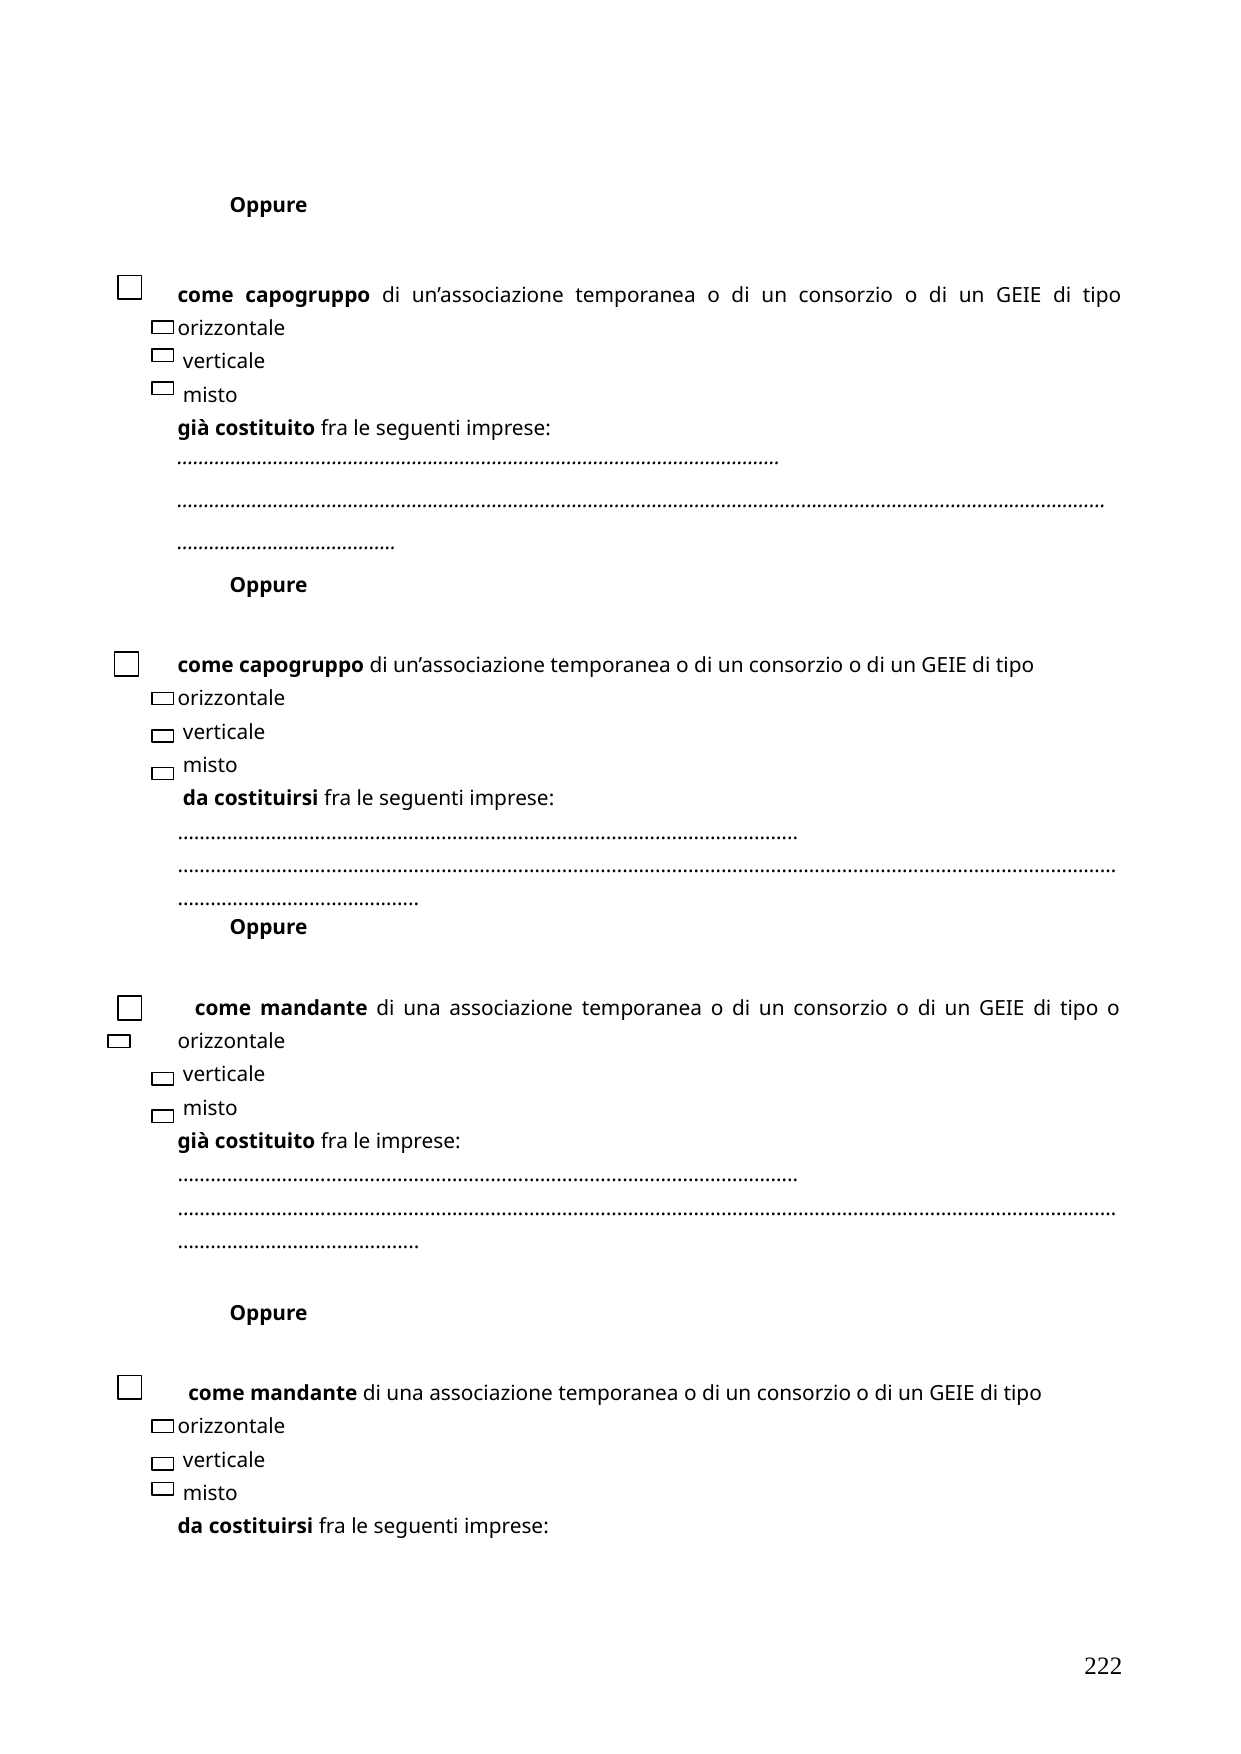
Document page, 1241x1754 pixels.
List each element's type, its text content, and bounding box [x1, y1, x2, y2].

text Oppure [229, 912, 1122, 941]
text da costituirsi fra le seguenti imprese: [177, 1507, 1122, 1540]
text come capogruppo di un’associazione temporanea o di un consorzio o di un GEIE di tipo orizzontale [177, 275, 1122, 342]
text verticale [177, 1440, 1122, 1474]
text misto [177, 375, 1122, 409]
text …………………………………………………………………………………………………..…………………………………………………………………………………………………………………………………………………………………………………...……….. [177, 1155, 1122, 1255]
text come capogruppo di un’associazione temporanea o di un consorzio o di un GEIE di tipo [177, 646, 1122, 679]
text misto [177, 1088, 1122, 1122]
text orizzontale [177, 1407, 1122, 1440]
text verticale [177, 712, 1122, 746]
text …………………………………………………………………………………………………..…………………………………………………………………………………………………………………………………………………………………………………………….. [177, 812, 1122, 912]
text come mandante di una associazione temporanea o di un consorzio o di un GEIE di tipo [177, 1374, 1122, 1407]
text da costituirsi fra le seguenti imprese: [177, 779, 1122, 812]
text come mandante di una associazione temporanea o di un consorzio o di un GEIE di tipo o orizzontale [177, 988, 1122, 1055]
text orizzontale [177, 679, 1122, 712]
text verticale [177, 342, 1122, 375]
text Oppure [229, 190, 1122, 219]
text già costituito fra le imprese: [177, 1122, 1122, 1155]
text misto [177, 746, 1122, 779]
text verticale [177, 1055, 1122, 1088]
text misto [177, 1474, 1122, 1507]
text Oppure [229, 570, 1122, 598]
text Oppure [229, 1298, 1122, 1326]
text …………………………………………………………………………………………………..………………………………………………………………………………………………………………………………………………………………………...………………….. [177, 442, 1122, 556]
text già costituito fra le seguenti imprese: [177, 409, 1122, 442]
